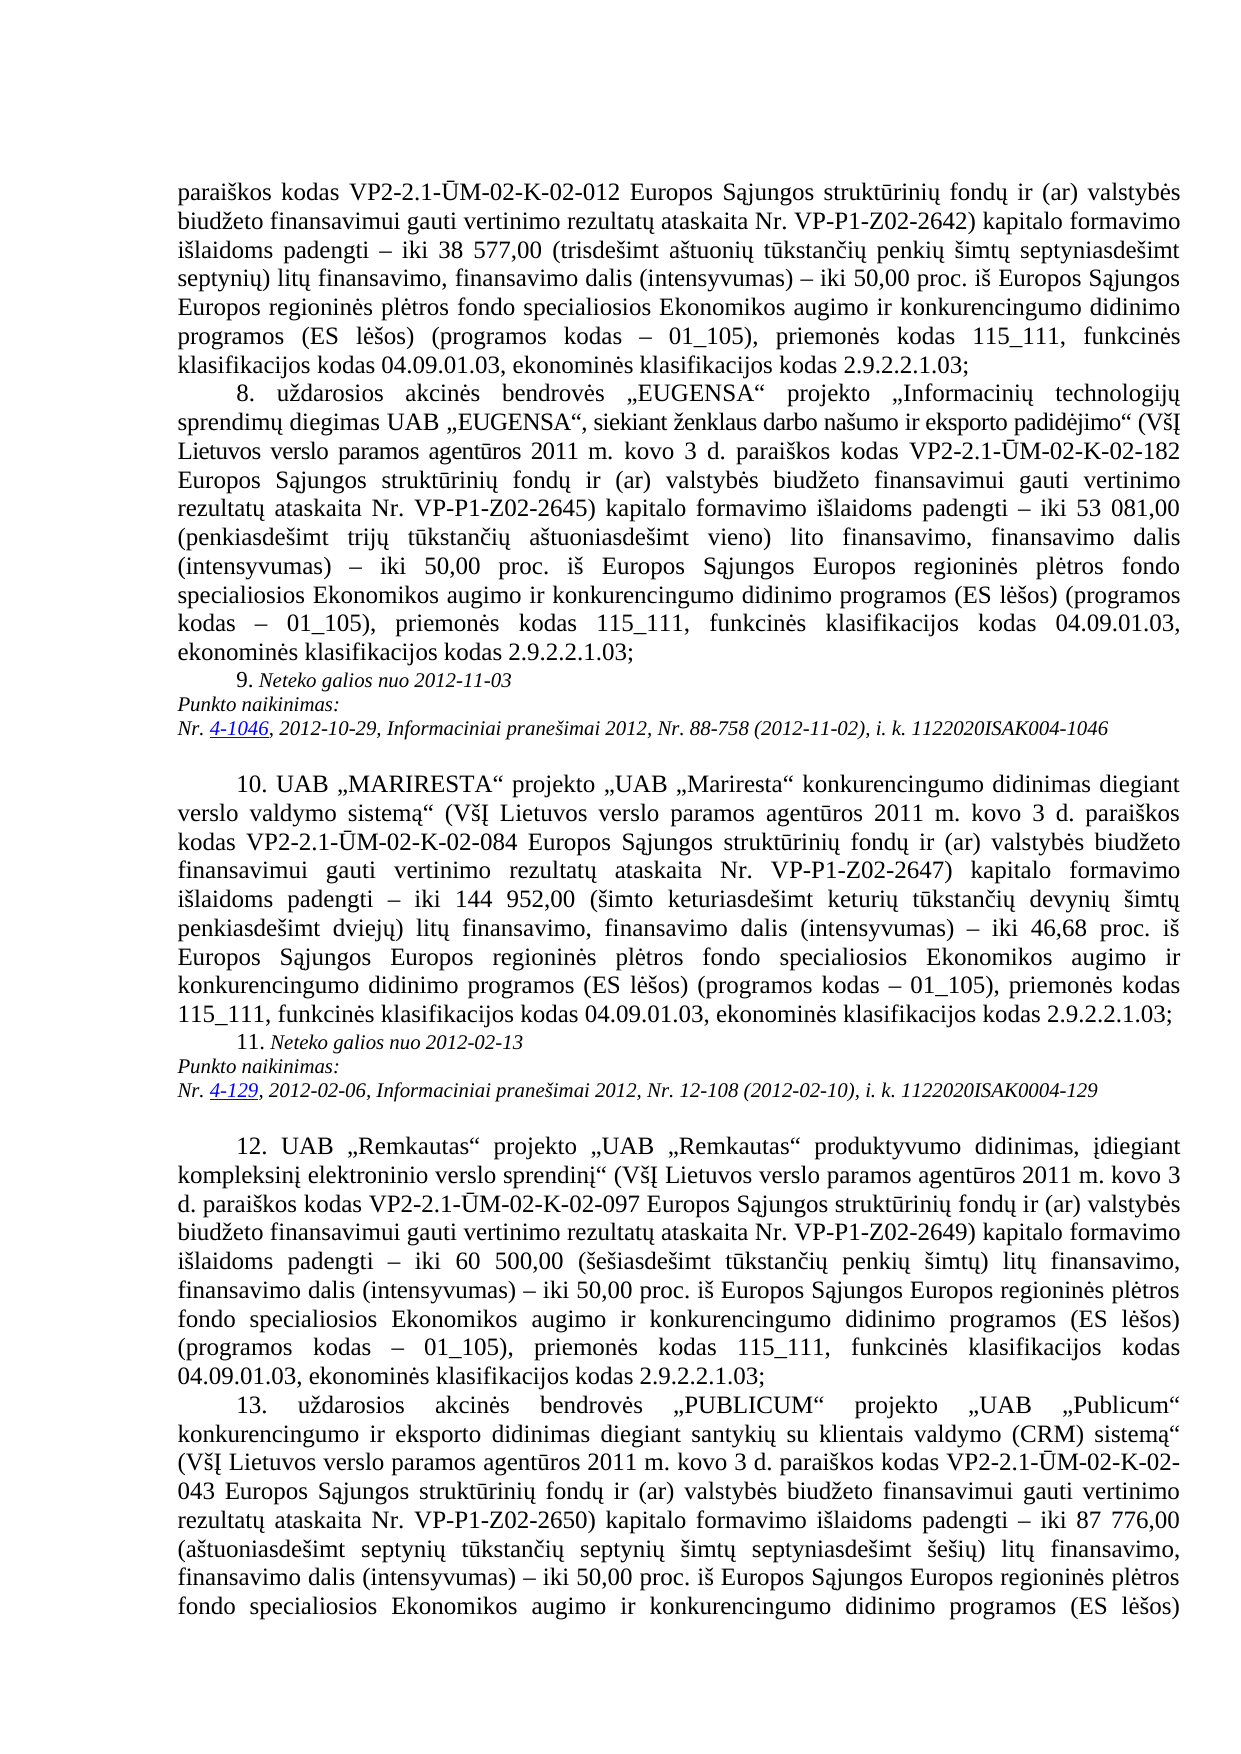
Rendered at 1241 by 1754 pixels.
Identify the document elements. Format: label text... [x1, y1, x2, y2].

text paraiškos kodas VP2-2.1-ŪM-02-K-02-012 Europos Sąjungos struktūrinių fondų ir (ar) valstybės biudžeto finansavimui gauti vertinimo rezultatų ataskaita Nr. VP-P1-Z02-2642) kapitalo formavimo išlaidoms padengti – iki 38 577,00 (trisdešimt aštuonių tūkstančių penkių šimtų septyniasdešimt septynių) litų finansavimo, finansavimo dalis (intensyvumas) – iki 50,00 proc. iš Europos Sąjungos Europos regioninės plėtros fondo specialiosios Ekonomikos augimo ir konkurencingumo didinimo programos (ES lėšos) (programos kodas – 01_105), priemonės kodas 115_111, funkcinės klasifikacijos kodas 04.09.01.03, ekonominės klasifikacijos kodas 2.9.2.2.1.03; [177, 177, 1181, 378]
text Punkto naikinimas: [177, 692, 1181, 716]
text 12. UAB „Remkautas“ projekto „UAB „Remkautas“ produktyvumo didinimas, įdiegiant kompleksinį elektroninio verslo sprendinį“ (VšĮ Lietuvos verslo paramos agentūros 2011 m. kovo 3 d. paraiškos kodas VP2-2.1-ŪM-02-K-02-097 Europos Sąjungos struktūrinių fondų ir (ar) valstybės biudžeto finansavimui gauti vertinimo rezultatų ataskaita Nr. VP-P1-Z02-2649) kapitalo formavimo išlaidoms padengti – iki 60 500,00 (šešiasdešimt tūkstančių penkių šimtų) litų finansavimo, finansavimo dalis (intensyvumas) – iki 50,00 proc. iš Europos Sąjungos Europos regioninės plėtros fondo specialiosios Ekonomikos augimo ir konkurencingumo didinimo programos (ES lėšos) (programos kodas – 01_105), priemonės kodas 115_111, funkcinės klasifikacijos kodas 04.09.01.03, ekonominės klasifikacijos kodas 2.9.2.2.1.03; [177, 1131, 1181, 1390]
text Punkto naikinimas: [177, 1054, 1181, 1078]
text 11. Neteko galios nuo 2012-02-13 [177, 1028, 1181, 1054]
text 8. uždarosios akcinės bendrovės „EUGENSA“ projekto „Informacinių technologijų sprendimų diegimas UAB „EUGENSA“, siekiant ženklaus darbo našumo ir eksporto padidėjimo“ (VšĮ Lietuvos verslo paramos agentūros 2011 m. kovo 3 d. paraiškos kodas VP2-2.1-ŪM-02-K-02-182 Europos Sąjungos struktūrinių fondų ir (ar) valstybės biudžeto finansavimui gauti vertinimo rezultatų ataskaita Nr. VP-P1-Z02-2645) kapitalo formavimo išlaidoms padengti – iki 53 081,00 (penkiasdešimt trijų tūkstančių aštuoniasdešimt vieno) lito finansavimo, finansavimo dalis (intensyvumas) – iki 50,00 proc. iš Europos Sąjungos Europos regioninės plėtros fondo specialiosios Ekonomikos augimo ir konkurencingumo didinimo programos (ES lėšos) (programos kodas – 01_105), priemonės kodas 115_111, funkcinės klasifikacijos kodas 04.09.01.03, ekonominės klasifikacijos kodas 2.9.2.2.1.03; [177, 378, 1181, 666]
text 13. uždarosios akcinės bendrovės „PUBLICUM“ projekto „UAB „Publicum“ konkurencingumo ir eksporto didinimas diegiant santykių su klientais valdymo (CRM) sistemą“ (VšĮ Lietuvos verslo paramos agentūros 2011 m. kovo 3 d. paraiškos kodas VP2-2.1-ŪM-02-K-02-043 Europos Sąjungos struktūrinių fondų ir (ar) valstybės biudžeto finansavimui gauti vertinimo rezultatų ataskaita Nr. VP-P1-Z02-2650) kapitalo formavimo išlaidoms padengti – iki 87 776,00 (aštuoniasdešimt septynių tūkstančių septynių šimtų septyniasdešimt šešių) litų finansavimo, finansavimo dalis (intensyvumas) – iki 50,00 proc. iš Europos Sąjungos Europos regioninės plėtros fondo specialiosios Ekonomikos augimo ir konkurencingumo didinimo programos (ES lėšos) [177, 1390, 1181, 1620]
text Nr. 4-129, 2012-02-06, Informaciniai pranešimai 2012, Nr. 12-108 (2012-02-10), i. k. 1122020ISAK0004-129 [177, 1078, 1181, 1102]
text Nr. 4-1046, 2012-10-29, Informaciniai pranešimai 2012, Nr. 88-758 (2012-11-02), i. k. 1122020ISAK004-1046 [177, 716, 1181, 740]
text 10. UAB „MARIRESTA“ projekto „UAB „Mariresta“ konkurencingumo didinimas diegiant verslo valdymo sistemą“ (VšĮ Lietuvos verslo paramos agentūros 2011 m. kovo 3 d. paraiškos kodas VP2-2.1-ŪM-02-K-02-084 Europos Sąjungos struktūrinių fondų ir (ar) valstybės biudžeto finansavimui gauti vertinimo rezultatų ataskaita Nr. VP-P1-Z02-2647) kapitalo formavimo išlaidoms padengti – iki 144 952,00 (šimto keturiasdešimt keturių tūkstančių devynių šimtų penkiasdešimt dviejų) litų finansavimo, finansavimo dalis (intensyvumas) – iki 46,68 proc. iš Europos Sąjungos Europos regioninės plėtros fondo specialiosios Ekonomikos augimo ir konkurencingumo didinimo programos (ES lėšos) (programos kodas – 01_105), priemonės kodas 115_111, funkcinės klasifikacijos kodas 04.09.01.03, ekonominės klasifikacijos kodas 2.9.2.2.1.03; [177, 769, 1181, 1028]
text 9. Neteko galios nuo 2012-11-03 [177, 666, 1181, 692]
